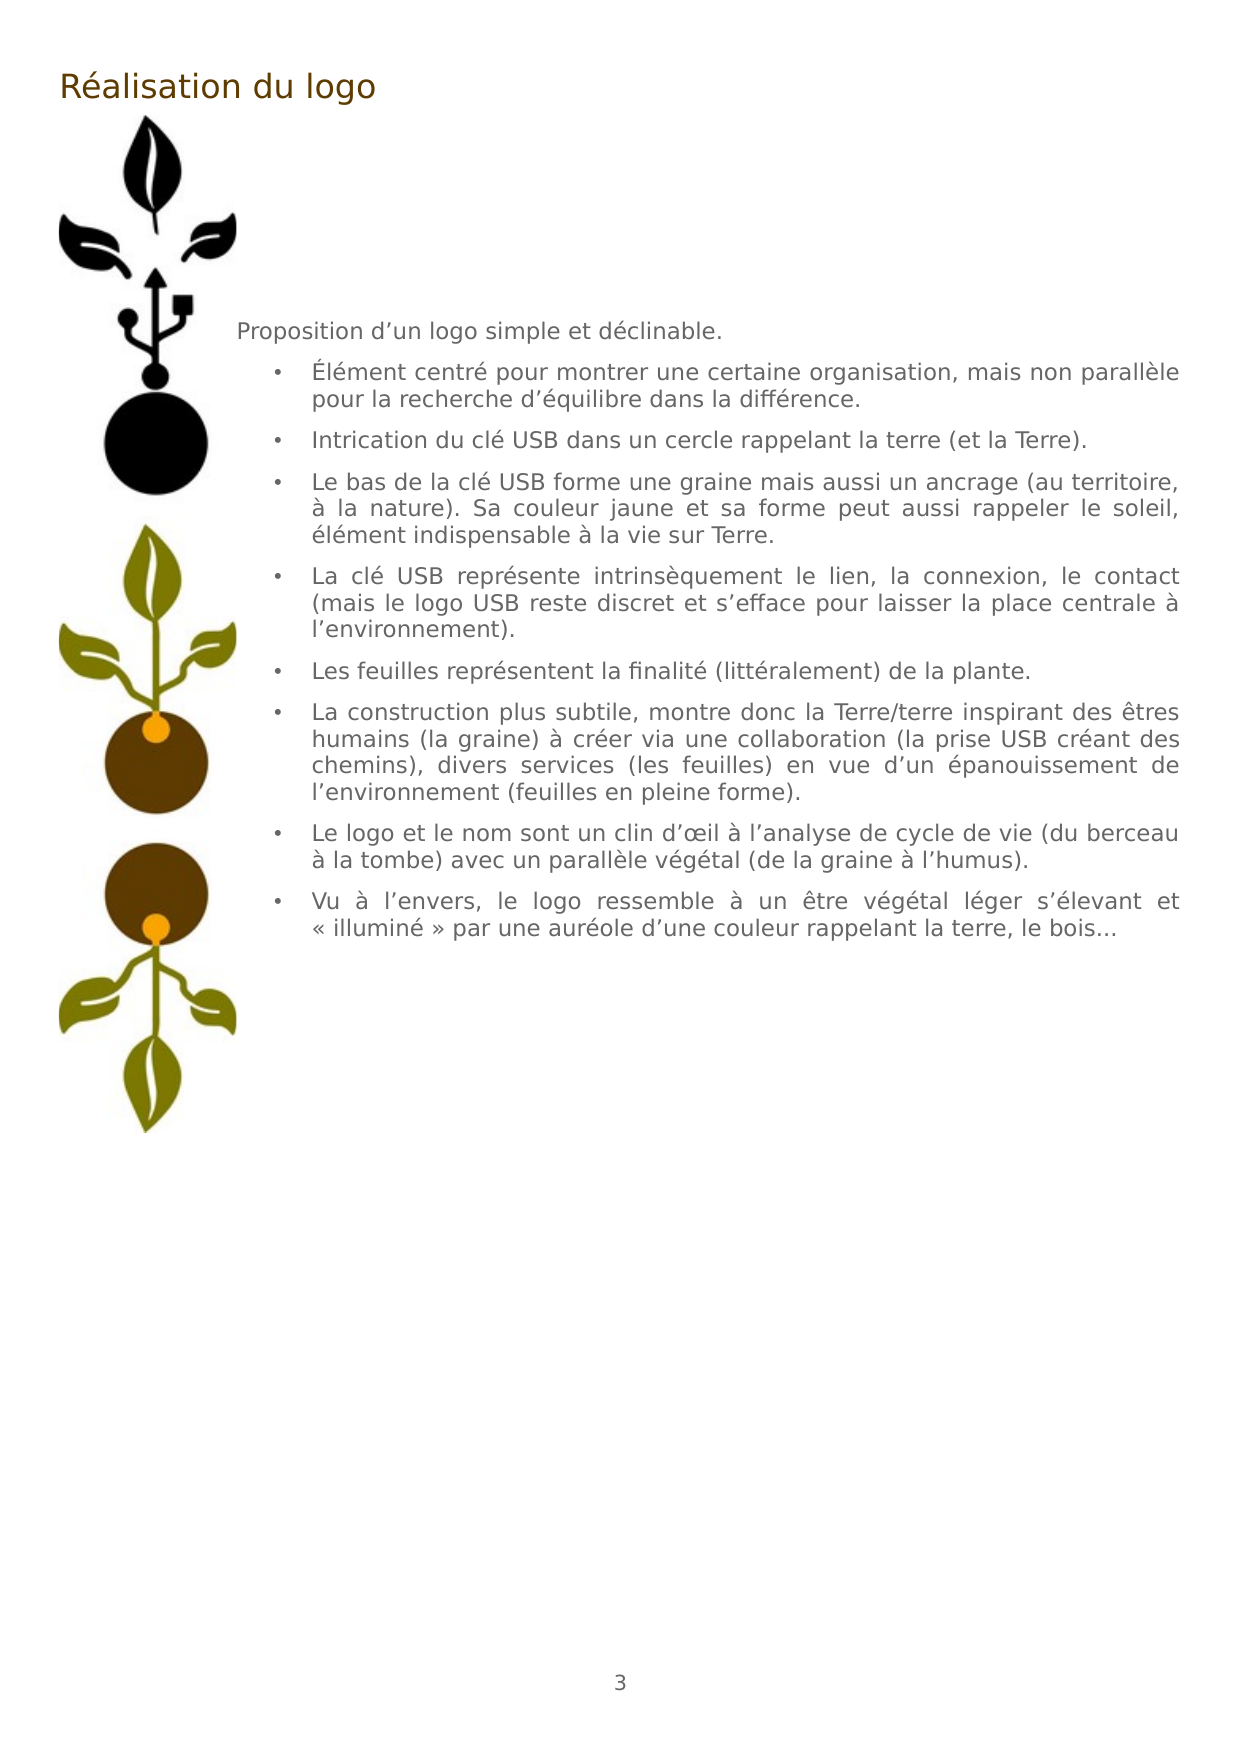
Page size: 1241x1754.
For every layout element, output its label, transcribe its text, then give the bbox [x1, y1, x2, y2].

subtitle Réalisation du logo [59, 68, 1181, 107]
picture [58, 115, 237, 1133]
table_header [59, 1133, 236, 1159]
table_header Proposition d’un logo simple et déclinable. Élément centré pour montrer une certaine organisation, mais non parallèle pour la recherche d’équilibre dans la différence. Intrication du clé USB dans un cercle rappelant la terre (et la Terre). Le bas de la clé USB forme une graine mais aussi un ancrage (au territoire, à la nature). Sa couleur jaune et sa forme peut aussi rappeler le soleil, élément indispensable à la vie sur Terre. La clé USB représente intrinsèquement le lien, la connexion, le contact (mais le logo USB reste discret et s’efface pour laisser la place centrale à l’environnement). Les feuilles représentent la finalité (littéralement) de la plante. La construction plus subtile, montre donc la Terre/terre inspirant des êtres humains (la graine) à créer via une collaboration (la prise USB créant des chemins), divers services (les feuilles) en vue d’un épanouissement de l’environnement (feuilles en pleine forme). Le logo et le nom sont un clin d’œil à l’analyse de cycle de vie (du berceau à la tombe) avec un parallèle végétal (de la graine à l’humus). Vu à l’envers, le logo ressemble à un être végétal léger s’élevant et « illuminé » par une auréole d’une couleur rappelant la terre, le bois... [236, 116, 1181, 1159]
